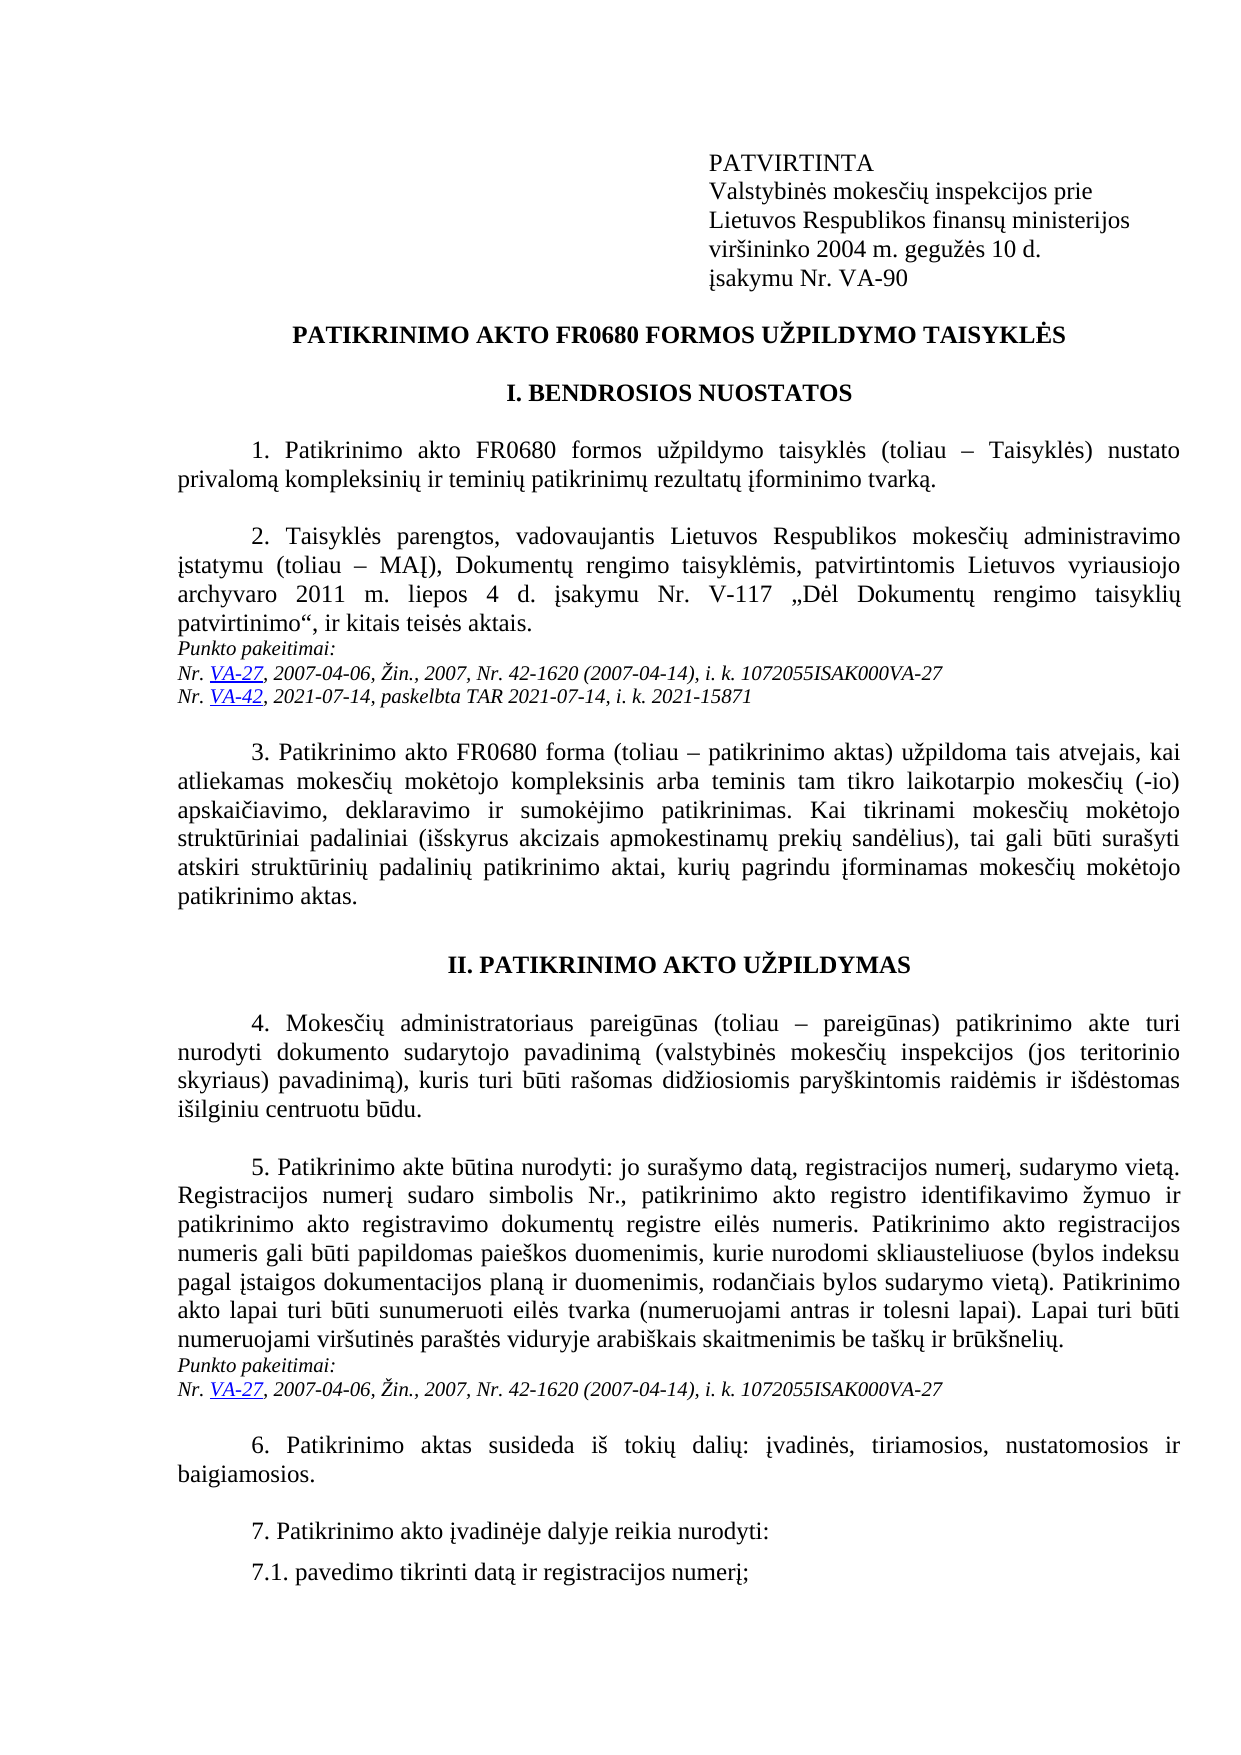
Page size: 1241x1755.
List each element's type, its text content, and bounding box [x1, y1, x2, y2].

text 6. Patikrinimo aktas susideda iš tokių dalių: įvadinės, tiriamosios, nustatomosios ir baigiamosios. [177, 1430, 1181, 1487]
text įsakymu Nr. VA-90 [177, 263, 1181, 291]
text 7. Patikrinimo akto įvadinėje dalyje reikia nurodyti: [177, 1516, 1181, 1545]
text PATIKRINIMO AKTO FR0680 FORMOS UŽPILDYMO TAISYKLĖS [177, 320, 1181, 349]
text PATVIRTINTA [177, 148, 1181, 176]
text 4. Mokesčių administratoriaus pareigūnas (toliau – pareigūnas) patikrinimo akte turi nurodyti dokumento sudarytojo pavadinimą (valstybinės mokesčių inspekcijos (jos teritorinio skyriaus) pavadinimą), kuris turi būti rašomas didžiosiomis paryškintomis raidėmis ir išdėstomas išilginiu centruotu būdu. [177, 1008, 1181, 1123]
text Punkto pakeitimai: [177, 1353, 1181, 1377]
text Punkto pakeitimai: [177, 636, 1181, 660]
text 5. Patikrinimo akte būtina nurodyti: jo surašymo datą, registracijos numerį, sudarymo vietą. Registracijos numerį sudaro simbolis Nr., patikrinimo akto registro identifikavimo žymuo ir patikrinimo akto registravimo dokumentų registre eilės numeris. Patikrinimo akto registracijos numeris gali būti papildomas paieškos duomenimis, kurie nurodomi skliausteliuose (bylos indeksu pagal įstaigos dokumentacijos planą ir duomenimis, rodančiais bylos sudarymo vietą). Patikrinimo akto lapai turi būti sunumeruoti eilės tvarka (numeruojami antras ir tolesni lapai). Lapai turi būti numeruojami viršutinės paraštės viduryje arabiškais skaitmenimis be taškų ir brūkšnelių. [177, 1152, 1181, 1353]
text 2. Taisyklės parengtos, vadovaujantis Lietuvos Respublikos mokesčių administravimo įstatymu (toliau – MAĮ), Dokumentų rengimo taisyklėmis, patvirtintomis Lietuvos vyriausiojo archyvaro 2011 m. liepos 4 d. įsakymu Nr. V-117 „Dėl Dokumentų rengimo taisyklių patvirtinimo“, ir kitais teisės aktais. [177, 521, 1181, 636]
text 7.1. pavedimo tikrinti datą ir registracijos numerį; [177, 1557, 1181, 1586]
text Nr. VA-27, 2007-04-06, Žin., 2007, Nr. 42-1620 (2007-04-14), i. k. 1072055ISAK000VA-27 [177, 1377, 1181, 1401]
text 3. Patikrinimo akto FR0680 forma (toliau – patikrinimo aktas) užpildoma tais atvejais, kai atliekamas mokesčių mokėtojo kompleksinis arba teminis tam tikro laikotarpio mokesčių (-io) apskaičiavimo, deklaravimo ir sumokėjimo patikrinimas. Kai tikrinami mokesčių mokėtojo struktūriniai padaliniai (išskyrus akcizais apmokestinamų prekių sandėlius), tai gali būti surašyti atskiri struktūrinių padalinių patikrinimo aktai, kurių pagrindu įforminamas mokesčių mokėtojo patikrinimo aktas. [177, 737, 1181, 910]
text Lietuvos Respublikos finansų ministerijos [177, 205, 1181, 234]
text I. BENDROSIOS NUOSTATOS [177, 378, 1181, 406]
text Nr. VA-27, 2007-04-06, Žin., 2007, Nr. 42-1620 (2007-04-14), i. k. 1072055ISAK000VA-27 [177, 660, 1181, 684]
text II. PATIKRINIMO AKTO UŽPILDYMAS [177, 951, 1181, 979]
text Nr. VA-42, 2021-07-14, paskelbta TAR 2021-07-14, i. k. 2021-15871 [177, 684, 1181, 708]
text viršininko 2004 m. gegužės 10 d. [177, 234, 1181, 263]
text 1. Patikrinimo akto FR0680 formos užpildymo taisyklės (toliau – Taisyklės) nustato privalomą kompleksinių ir teminių patikrinimų rezultatų įforminimo tvarką. [177, 435, 1181, 493]
text Valstybinės mokesčių inspekcijos prie [177, 176, 1181, 205]
